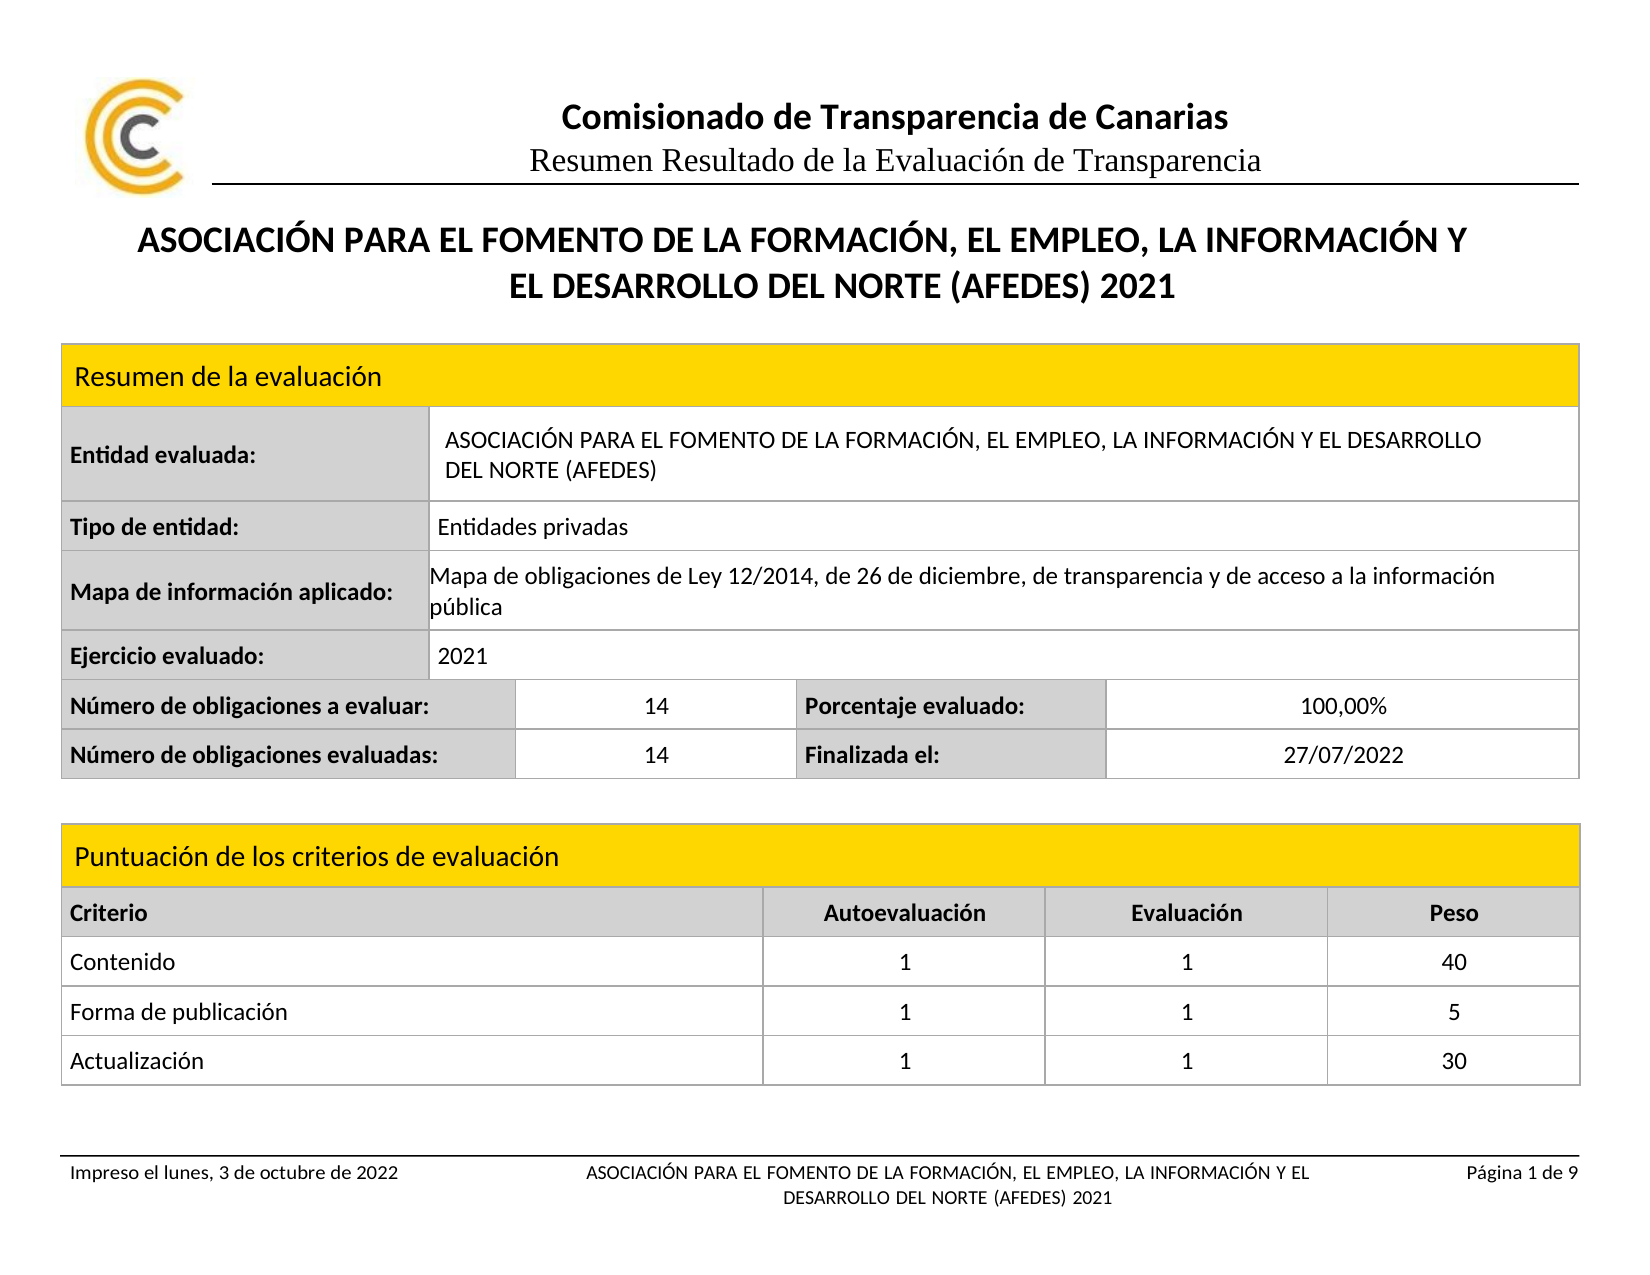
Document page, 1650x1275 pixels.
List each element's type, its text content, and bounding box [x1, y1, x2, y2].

table_cell Mapa de información aplicado: [62, 551, 428, 629]
table_cell Entidades privadas [430, 502, 1578, 550]
table_cell Finalizada el: [797, 730, 1105, 778]
text ASOCIACIÓN PARA EL FOMENTO DE LA FORMACIÓN, EL EMPLEO, LA INFORMACIÓN Y EL DESARROLLO DEL NORTE (AFEDES) 2021 [137, 216, 1503, 308]
table_cell Autoevaluación [764, 888, 1044, 936]
table_cell 14 [516, 730, 796, 778]
table_cell ASOCIACIÓN PARA EL FOMENTO DE LA FORMACIÓN, EL EMPLEO, LA INFORMACIÓN Y EL DESARROLLO DEL NORTE (AFEDES) [430, 407, 1578, 500]
table_cell Porcentaje evaluado: [797, 680, 1105, 728]
table_cell 5 [1328, 987, 1579, 1034]
table_cell 1 [1046, 937, 1327, 985]
table_cell 27/07/2022 [1107, 730, 1578, 778]
table_cell 1 [764, 1036, 1044, 1084]
table_header Resumen de la evaluación [62, 345, 1578, 406]
table_cell 2021 [430, 631, 1578, 679]
table_cell Ejercicio evaluado: [62, 631, 428, 679]
table_cell Entidad evaluada: [62, 407, 428, 500]
table_cell 1 [764, 937, 1044, 985]
table_cell Criterio [62, 888, 762, 936]
table_cell 40 [1328, 937, 1579, 985]
table_cell Forma de publicación [62, 987, 762, 1034]
table_cell Actualización [62, 1036, 762, 1084]
table_cell Peso [1328, 888, 1579, 936]
table_cell Tipo de entidad: [62, 502, 428, 550]
table_cell 1 [764, 987, 1044, 1034]
table_cell Mapa de obligaciones de Ley 12/2014, de 26 de diciembre, de transparencia y de acceso a la información pública [430, 551, 1578, 629]
table_cell Evaluación [1046, 888, 1327, 936]
table_cell Contenido [62, 937, 762, 985]
table_cell 30 [1328, 1036, 1579, 1084]
table_header Puntuación de los criterios de evaluación [62, 825, 1579, 886]
table_cell 1 [1046, 1036, 1327, 1084]
table_cell Número de obligaciones a evaluar: [62, 680, 515, 728]
table_cell 100,00% [1107, 680, 1578, 728]
table_cell 1 [1046, 987, 1327, 1034]
table_cell 14 [516, 680, 796, 728]
table_cell Número de obligaciones evaluadas: [62, 730, 515, 778]
